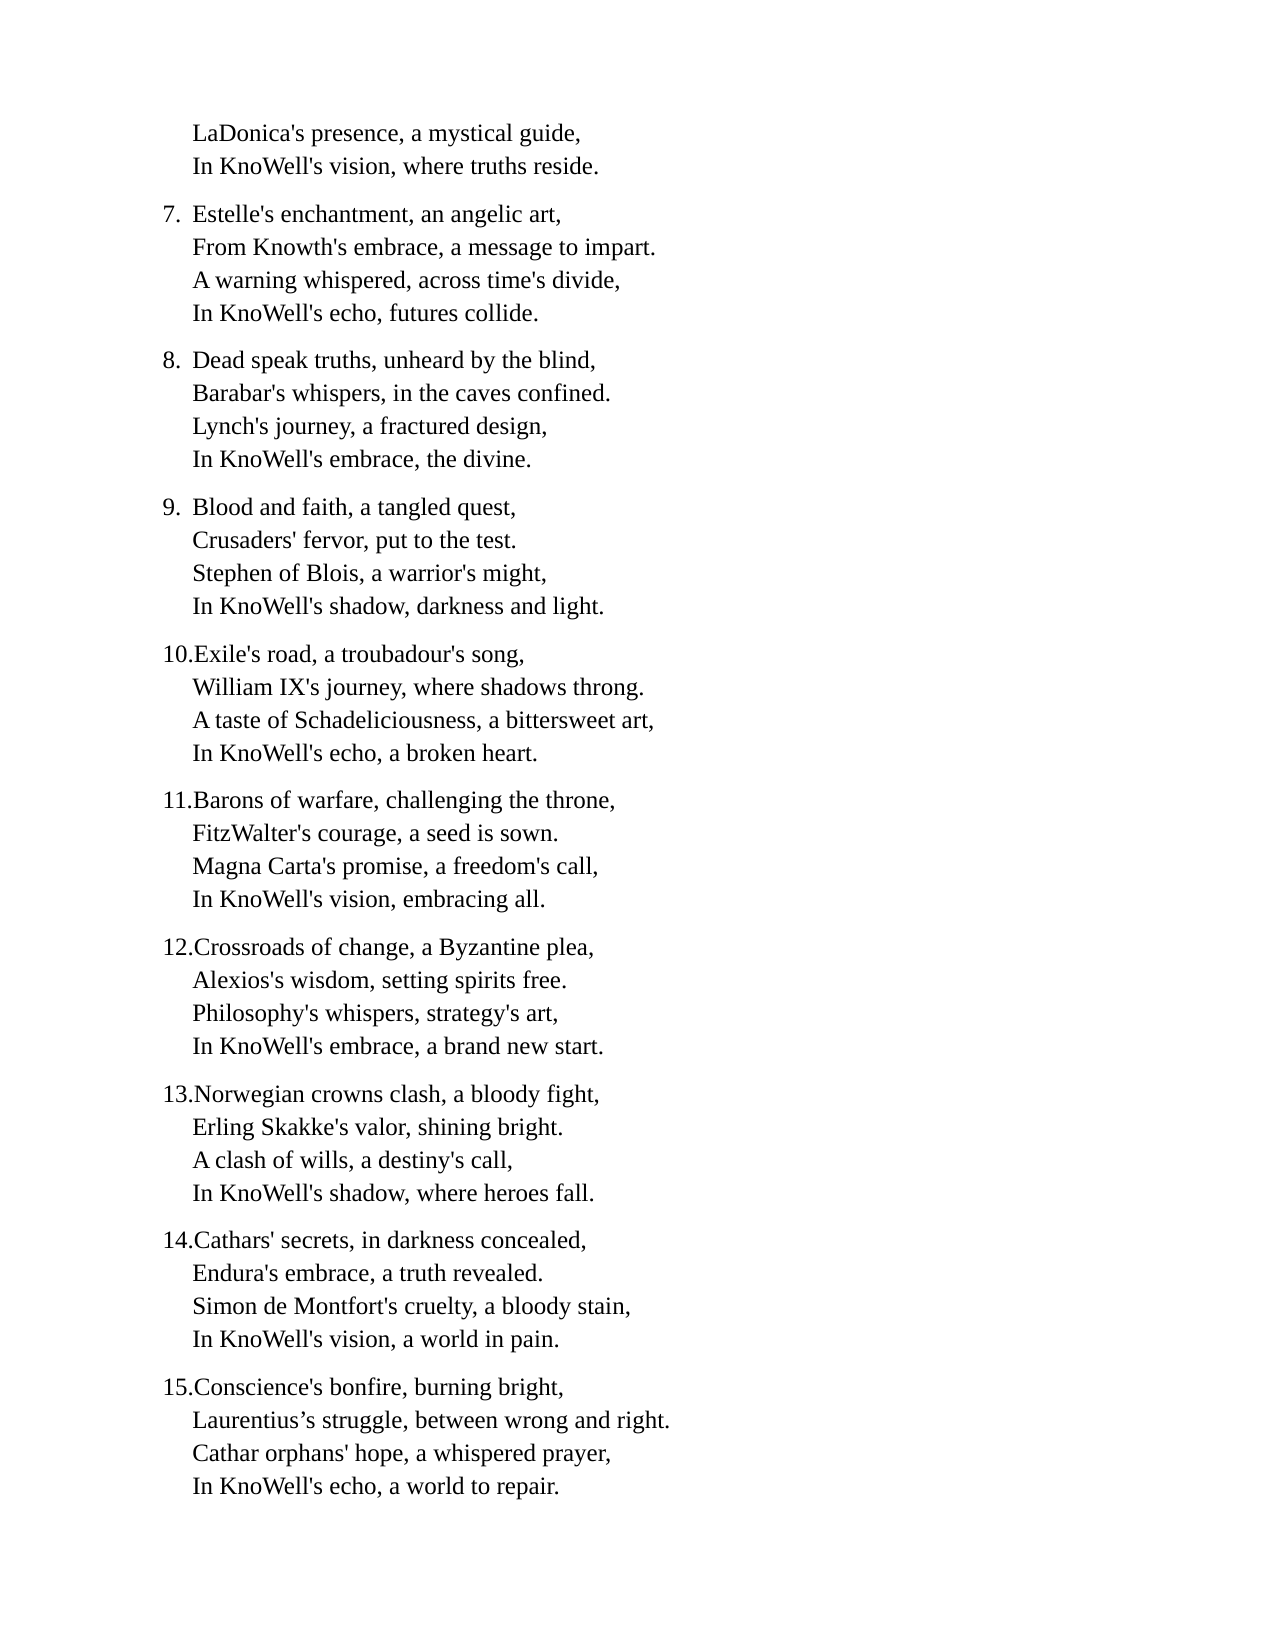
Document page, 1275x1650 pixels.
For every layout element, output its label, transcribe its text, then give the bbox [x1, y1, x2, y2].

list Barons of warfare, challenging the throne, FitzWalter's courage, a seed is sown. Magna Carta's promise, a freedom's call, In KnoWell's vision, embracing all. [162, 785, 1157, 913]
list Conscience's bonfire, burning bright, Laurentius’s struggle, between wrong and right. Cathar orphans' hope, a whispered prayer, In KnoWell's echo, a world to repair. [162, 1372, 1157, 1500]
list Cathars' secrets, in darkness concealed, Endura's embrace, a truth revealed. Simon de Montfort's cruelty, a bloody stain, In KnoWell's vision, a world in pain. [162, 1225, 1157, 1353]
list Estelle's enchantment, an angelic art, From Knowth's embrace, a message to impart. A warning whispered, across time's divide, In KnoWell's echo, futures collide. [162, 199, 1157, 327]
list LaDonica's presence, a mystical guide, In KnoWell's vision, where truths reside. [162, 118, 1157, 180]
list Dead speak truths, unheard by the blind, Barabar's whispers, in the caves confined. Lynch's journey, a fractured design, In KnoWell's embrace, the divine. [162, 345, 1157, 473]
list Norwegian crowns clash, a bloody fight, Erling Skakke's valor, shining bright. A clash of wills, a destiny's call, In KnoWell's shadow, where heroes fall. [162, 1079, 1157, 1207]
list Blood and faith, a tangled quest, Crusaders' fervor, put to the test. Stephen of Blois, a warrior's might, In KnoWell's shadow, darkness and light. [162, 492, 1157, 620]
list Exile's road, a troubadour's song, William IX's journey, where shadows throng. A taste of Schadeliciousness, a bittersweet art, In KnoWell's echo, a broken heart. [162, 639, 1157, 767]
list Crossroads of change, a Byzantine plea, Alexios's wisdom, setting spirits free. Philosophy's whispers, strategy's art, In KnoWell's embrace, a brand new start. [162, 932, 1157, 1060]
